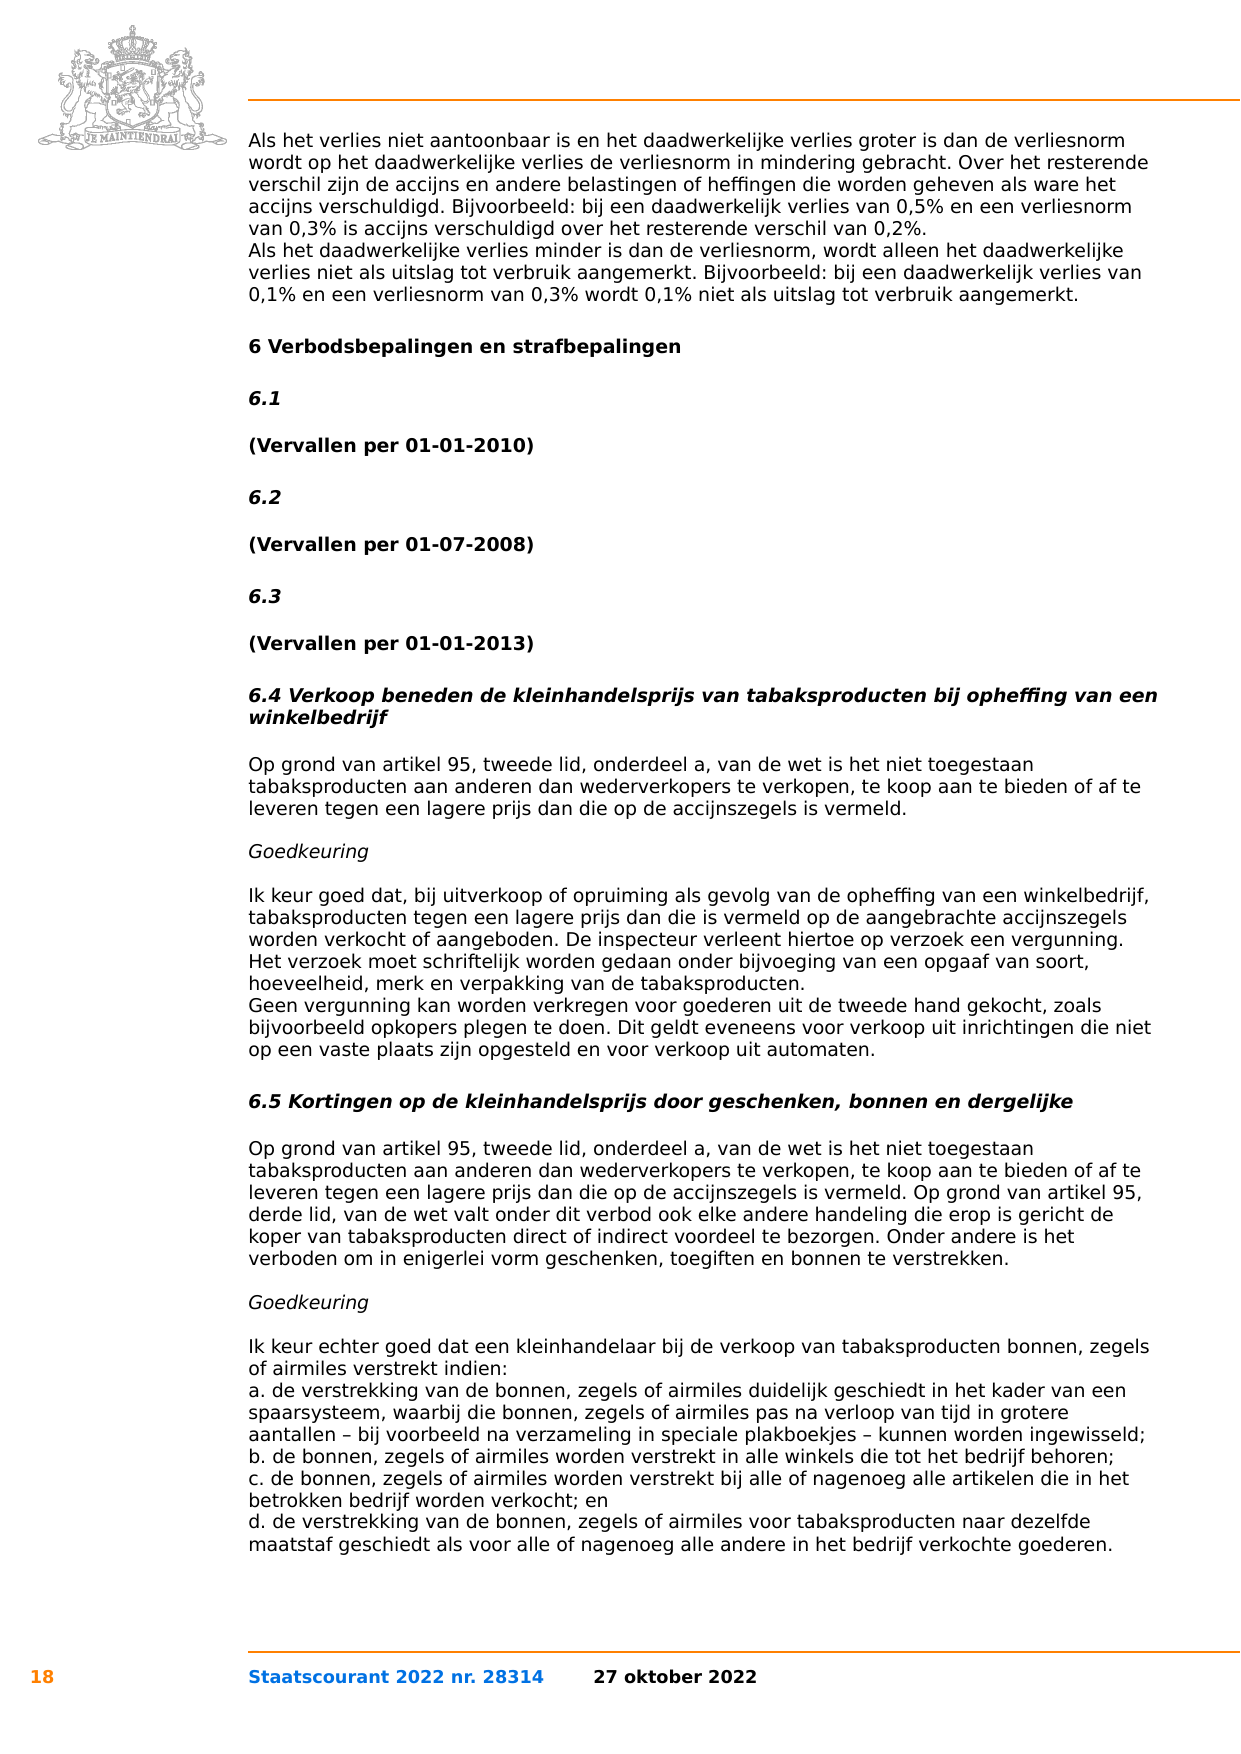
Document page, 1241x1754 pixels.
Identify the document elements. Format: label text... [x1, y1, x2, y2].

subtitle Goedkeuring [248, 841, 1163, 863]
subtitle 6 Verbodsbepalingen en strafbepalingen [248, 336, 1163, 358]
text Als het verlies niet aantoonbaar is en het daadwerkelijke verlies groter is dan de verliesnorm wordt op het daadwerkelijke verlies de verliesnorm in mindering gebracht. Over het resterende verschil zijn de accijns en andere belastingen of heffingen die worden geheven als ware het accijns verschuldigd. Bijvoorbeeld: bij een daadwerkelijk verlies van 0,5% en een verliesnorm van 0,3% is accijns verschuldigd over het resterende verschil van 0,2%. [248, 130, 1163, 240]
subtitle 6.5 Kortingen op de kleinhandelsprijs door geschenken, bonnen en dergelijke [248, 1091, 1163, 1113]
text (Vervallen per 01-01-2010) [248, 435, 1163, 457]
subtitle 6.1 [248, 388, 1163, 410]
subtitle 6.2 [248, 487, 1163, 509]
text d. de verstrekking van de bonnen, zegels of airmiles voor tabaksproducten naar dezelfde maatstaf geschiedt als voor alle of nagenoeg alle andere in het bedrijf verkochte goederen. [248, 1511, 1163, 1555]
text Op grond van artikel 95, tweede lid, onderdeel a, van de wet is het niet toegestaan tabaksproducten aan anderen dan wederverkopers te verkopen, te koop aan te bieden of af te leveren tegen een lagere prijs dan die op de accijnszegels is vermeld. [248, 753, 1163, 819]
text b. de bonnen, zegels of airmiles worden verstrekt in alle winkels die tot het bedrijf behoren; [248, 1446, 1163, 1467]
text Als het daadwerkelijke verlies minder is dan de verliesnorm, wordt alleen het daadwerkelijke verlies niet als uitslag tot verbruik aangemerkt. Bijvoorbeeld: bij een daadwerkelijk verlies van 0,1% en een verliesnorm van 0,3% wordt 0,1% niet als uitslag tot verbruik aangemerkt. [248, 240, 1163, 306]
text c. de bonnen, zegels of airmiles worden verstrekt bij alle of nagenoeg alle artikelen die in het betrokken bedrijf worden verkocht; en [248, 1467, 1163, 1511]
text (Vervallen per 01-07-2008) [248, 534, 1163, 556]
subtitle 6.4 Verkoop beneden de kleinhandelsprijs van tabaksproducten bij opheffing van een winkelbedrijf [248, 684, 1163, 728]
picture [38, 25, 227, 150]
subtitle 6.3 [248, 586, 1163, 608]
text Ik keur goed dat, bij uitverkoop of opruiming als gevolg van de opheffing van een winkelbedrijf, tabaksproducten tegen een lagere prijs dan die is vermeld op de aangebrachte accijnszegels worden verkocht of aangeboden. De inspecteur verleent hiertoe op verzoek een vergunning. Het verzoek moet schriftelijk worden gedaan onder bijvoeging van een opgaaf van soort, hoeveelheid, merk en verpakking van de tabaksproducten. [248, 885, 1163, 995]
text Op grond van artikel 95, tweede lid, onderdeel a, van de wet is het niet toegestaan tabaksproducten aan anderen dan wederverkopers te verkopen, te koop aan te bieden of af te leveren tegen een lagere prijs dan die op de accijnszegels is vermeld. Op grond van artikel 95, derde lid, van de wet valt onder dit verbod ook elke andere handeling die erop is gericht de koper van tabaksproducten direct of indirect voordeel te bezorgen. Onder andere is het verboden om in enigerlei vorm geschenken, toegiften en bonnen te verstrekken. [248, 1138, 1163, 1270]
text Geen vergunning kan worden verkregen voor goederen uit de tweede hand gekocht, zoals bijvoorbeeld opkopers plegen te doen. Dit geldt eveneens voor verkoop uit inrichtingen die niet op een vaste plaats zijn opgesteld en voor verkoop uit automaten. [248, 995, 1163, 1061]
subtitle Goedkeuring [248, 1292, 1163, 1314]
text (Vervallen per 01-01-2013) [248, 633, 1163, 654]
text Ik keur echter goed dat een kleinhandelaar bij de verkoop van tabaksproducten bonnen, zegels of airmiles verstrekt indien: [248, 1336, 1163, 1379]
text a. de verstrekking van de bonnen, zegels of airmiles duidelijk geschiedt in het kader van een spaarsysteem, waarbij die bonnen, zegels of airmiles pas na verloop van tijd in grotere aantallen – bij voorbeeld na verzameling in speciale plakboekjes – kunnen worden ingewisseld; [248, 1379, 1163, 1446]
